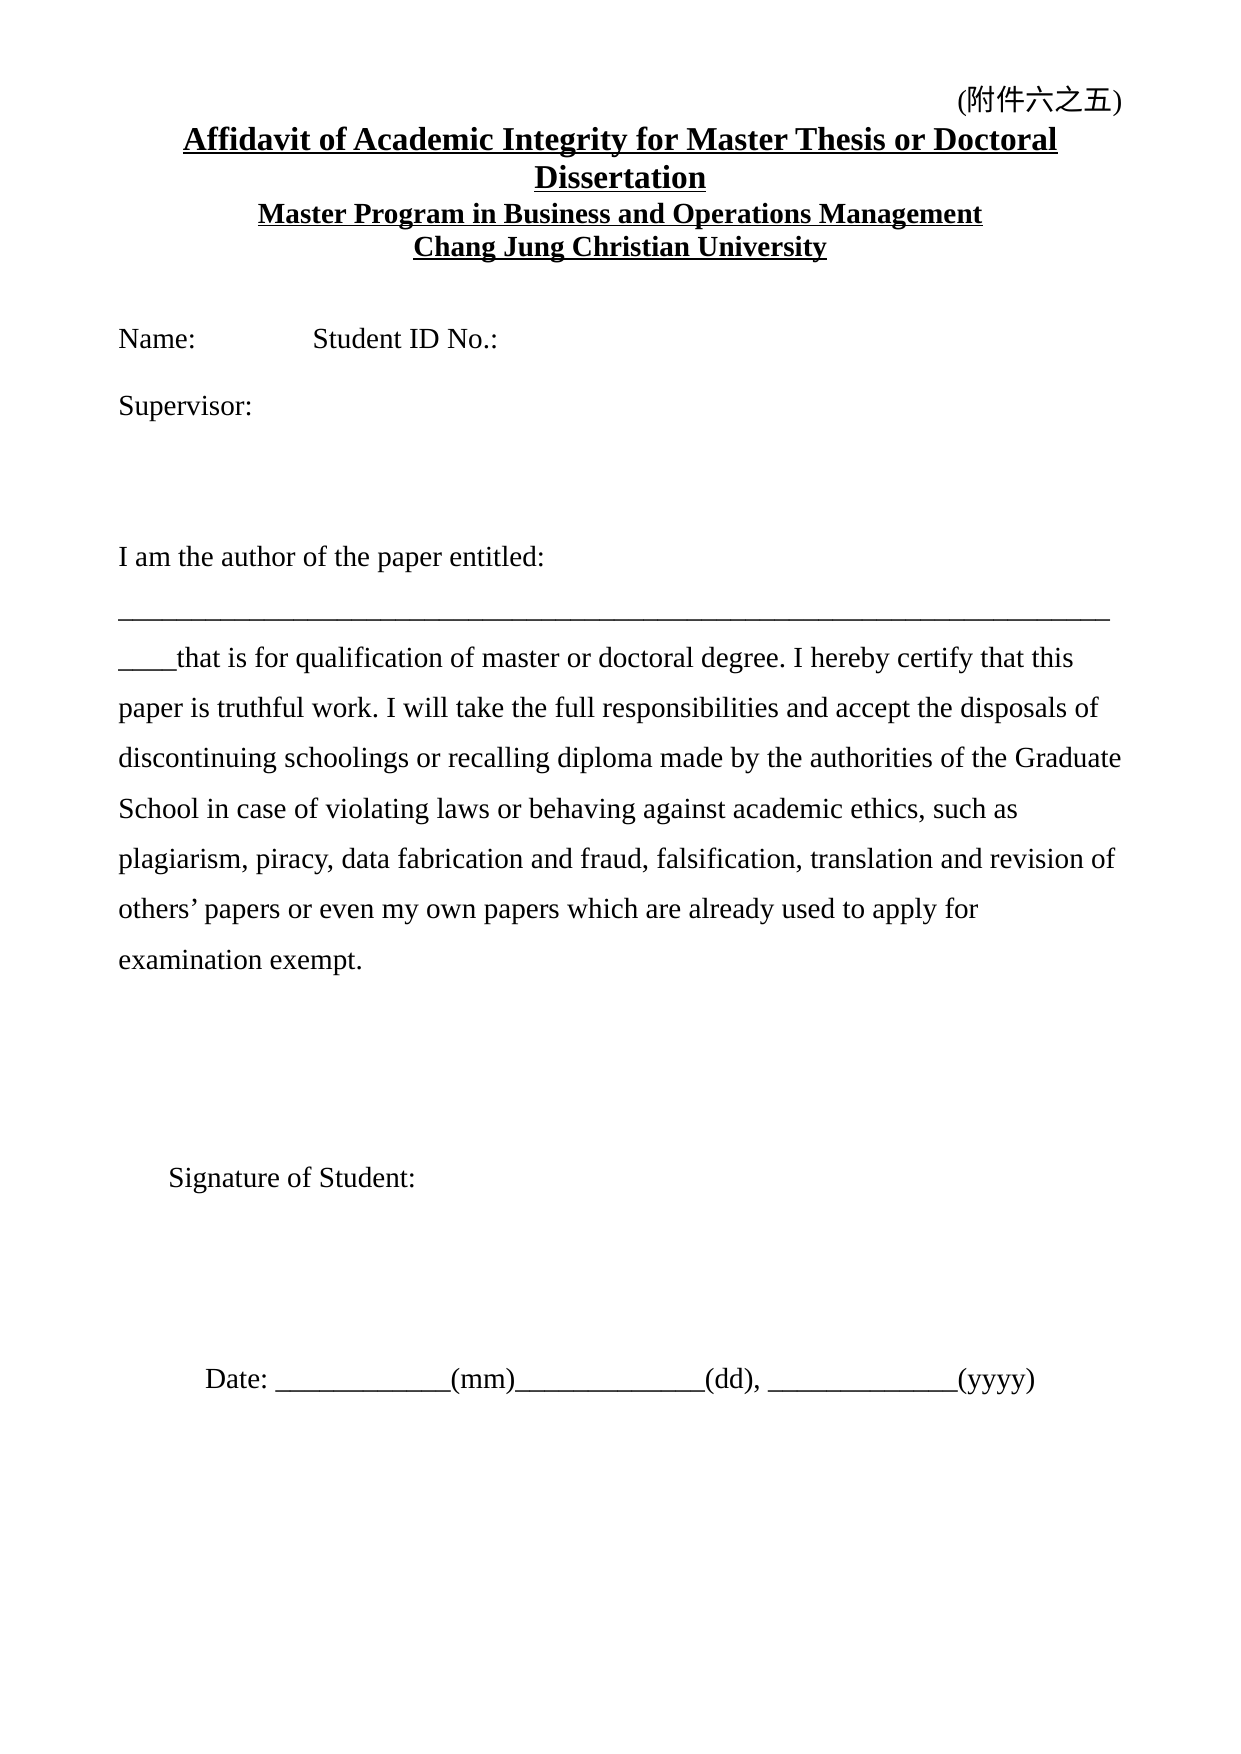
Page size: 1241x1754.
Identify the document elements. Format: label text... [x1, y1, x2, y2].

text Master Program in Business and Operations Management [118, 196, 1122, 229]
text Signature of Student: [168, 1160, 1122, 1193]
text Affidavit of Academic Integrity for Master Thesis or Doctoral Dissertation [118, 119, 1122, 196]
text Chang Jung Christian University [118, 229, 1122, 263]
text Name: Student ID No.: [118, 321, 1122, 355]
text Supervisor: [118, 388, 1122, 422]
text I am the author of the paper entitled: ________________________________________________________________________that is for qualification of master or doctoral degree. I hereby certify that this paper is truthful work. I will take the full responsibilities and accept the disposals of discontinuing schoolings or recalling diploma made by the authorities of the Graduate School in case of violating laws or behaving against academic ethics, such as plagiarism, piracy, data fabrication and fraud, falsification, translation and revision of others’ papers or even my own papers which are already used to apply for examination exempt. [118, 539, 1122, 975]
text (附件六之五) [118, 77, 1122, 119]
text Date: ____________(mm)_____________(dd), _____________(yyyy) [118, 1361, 1122, 1395]
